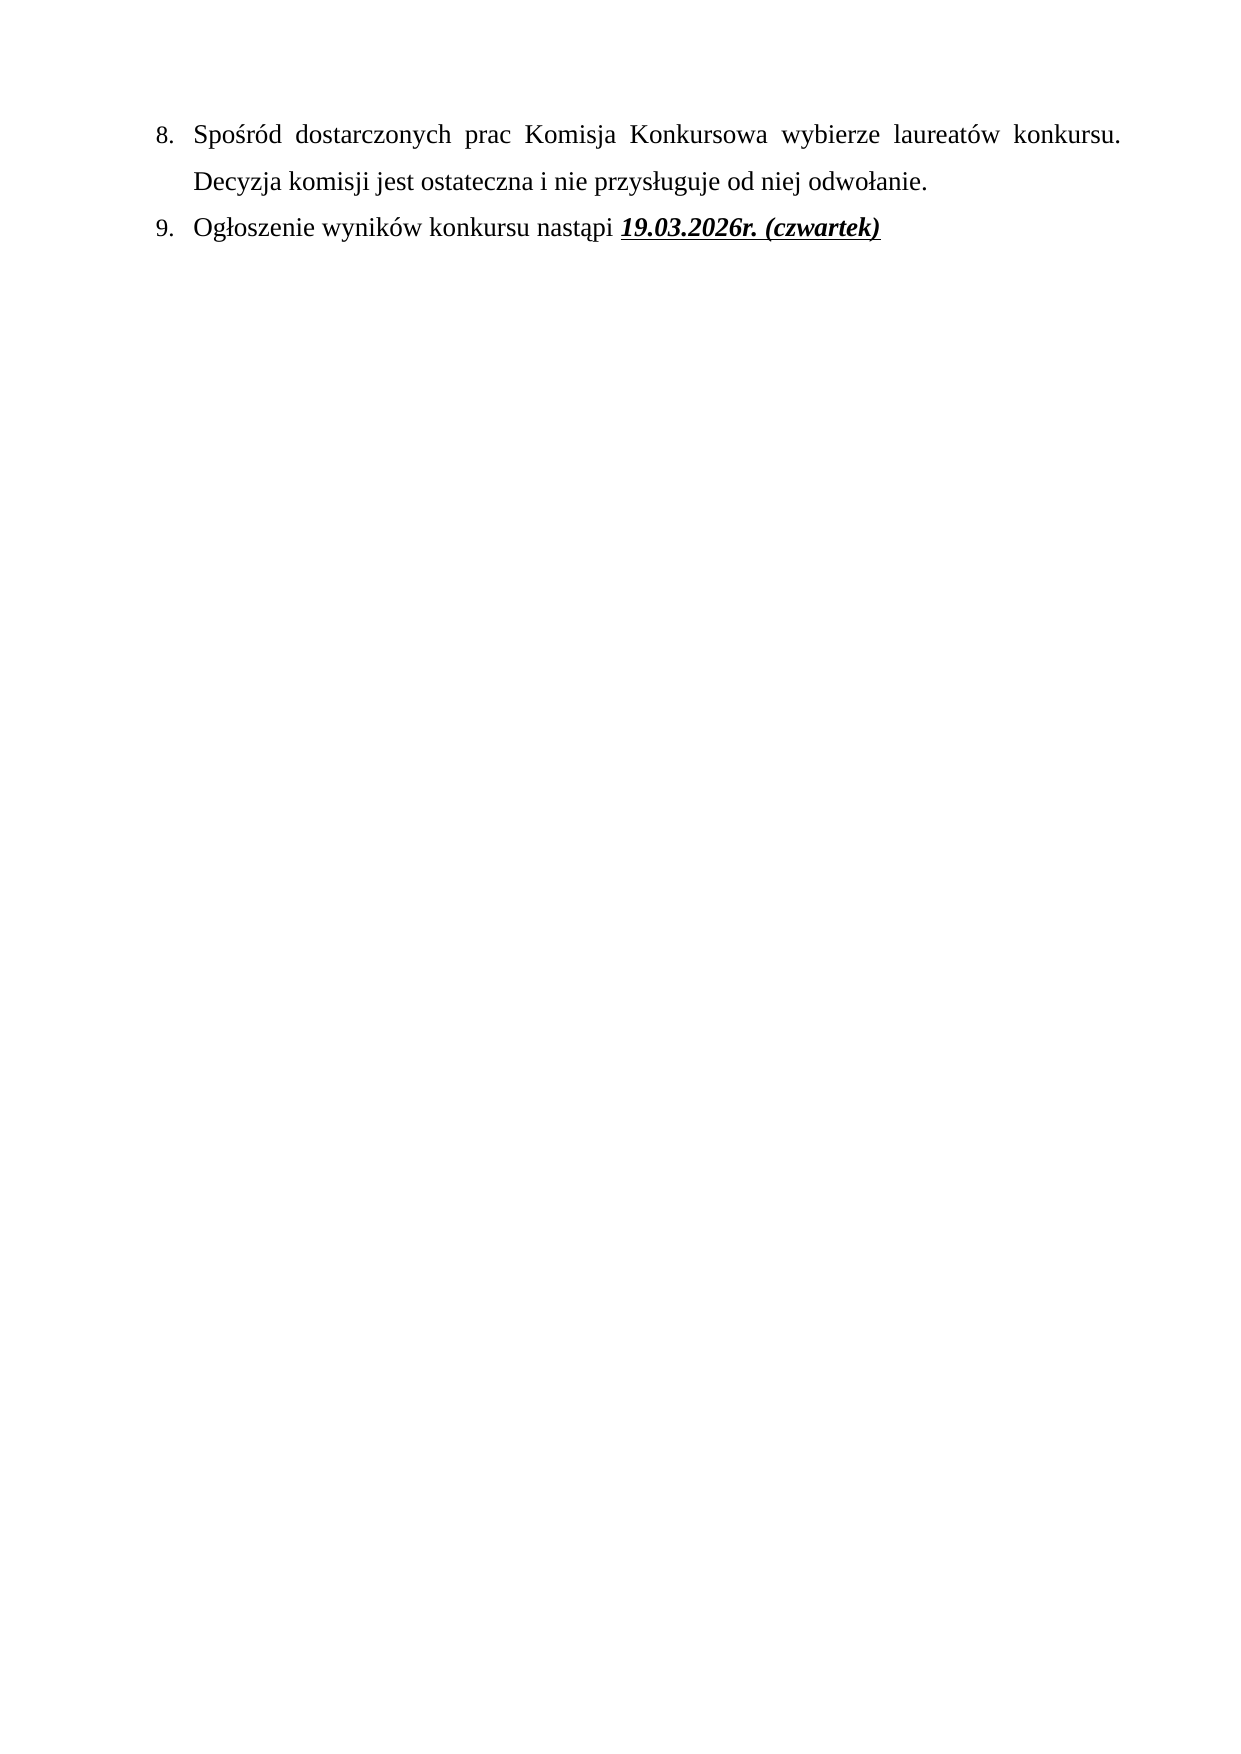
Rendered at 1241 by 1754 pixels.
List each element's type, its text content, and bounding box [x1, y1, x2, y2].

list Ogłoszenie wyników konkursu nastąpi 19.03.2026r. (czwartek) [156, 211, 1122, 243]
list Spośród dostarczonych prac Komisja Konkursowa wybierze laureatów konkursu. Decyzja komisji jest ostateczna i nie przysługuje od niej odwołanie. [156, 118, 1122, 196]
